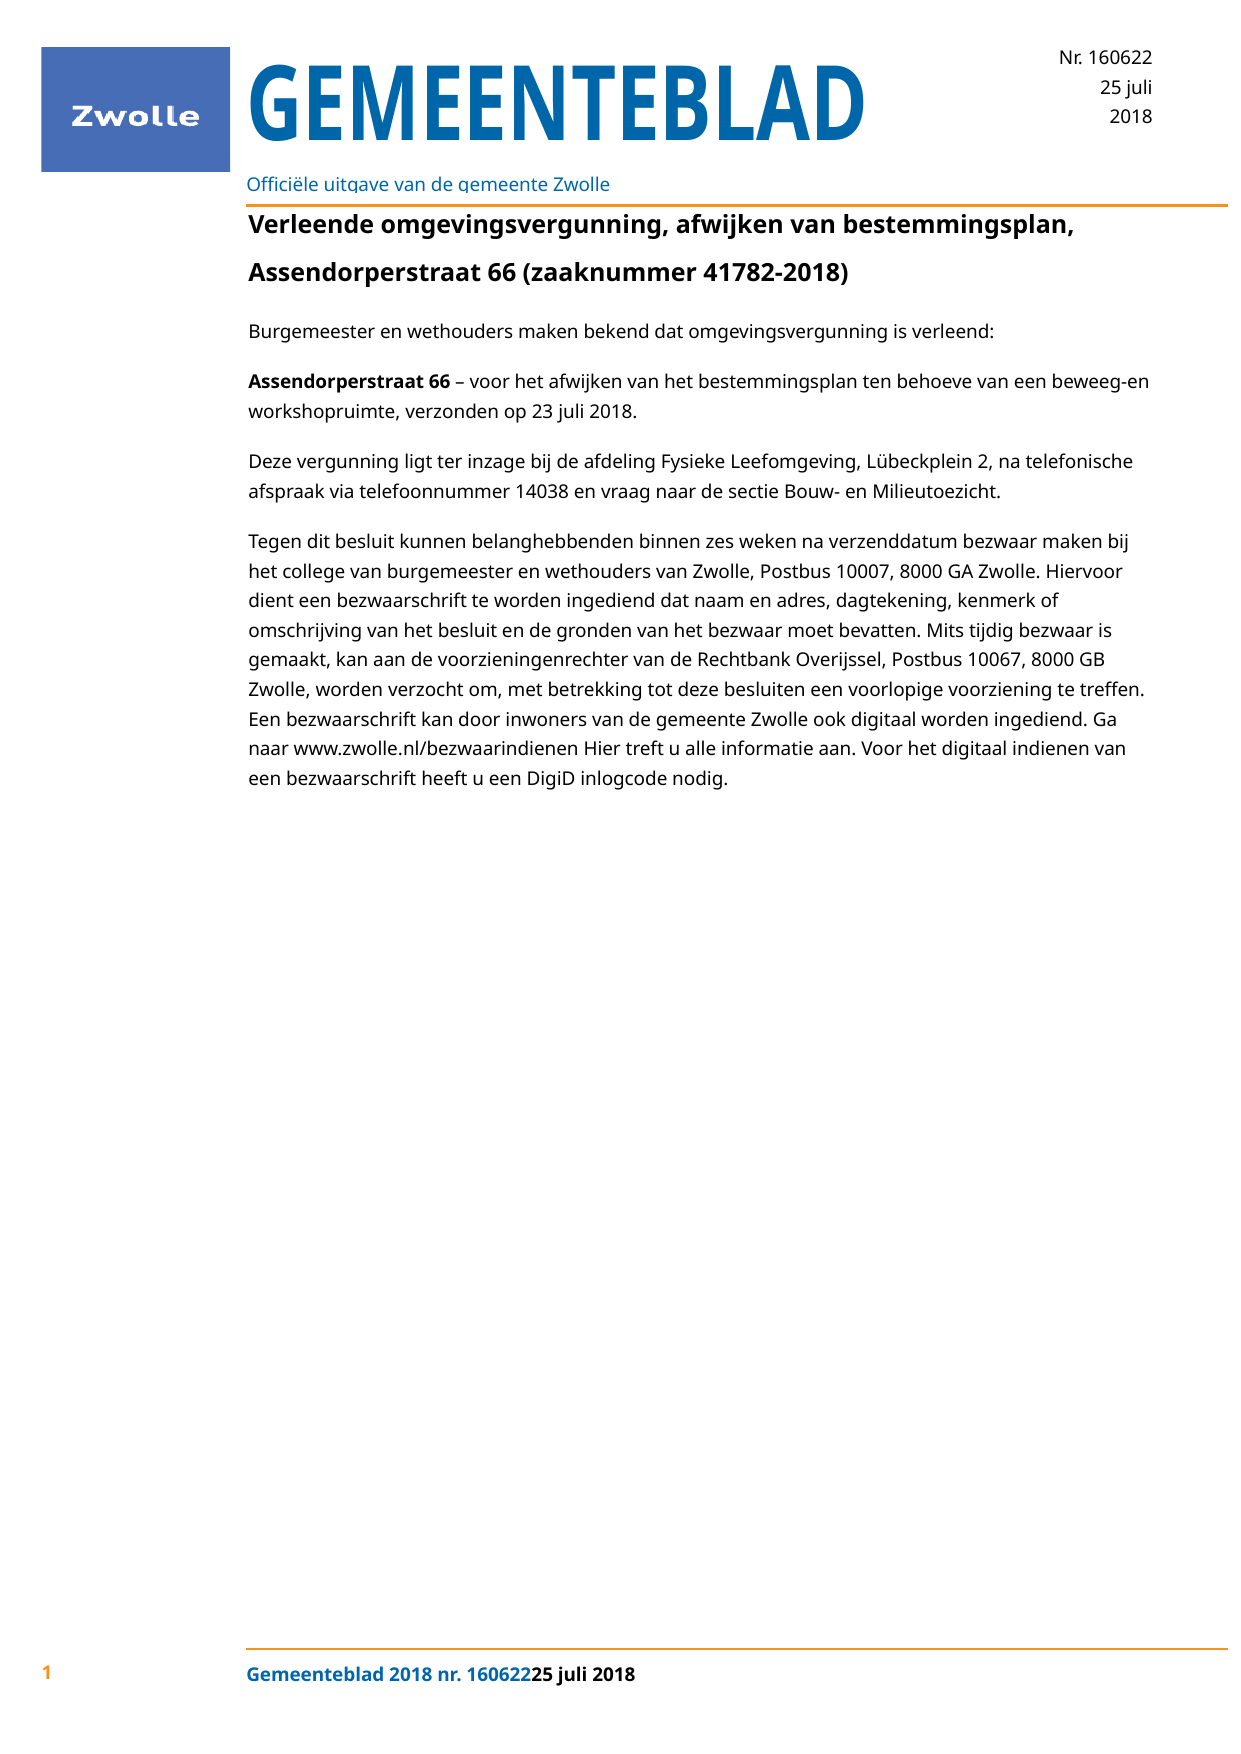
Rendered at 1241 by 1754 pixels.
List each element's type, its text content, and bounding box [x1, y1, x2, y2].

text Verleende omgevingsvergunning, afwijken van bestemmingsplan, Assendorperstraat 66 (zaaknummer 41782-2018) [248, 207, 1152, 288]
text Assendorperstraat 66 – voor het afwijken van het bestemmingsplan ten behoeve van een beweeg-en workshopruimte, verzonden op 23 juli 2018. [248, 368, 1152, 424]
picture [41, 47, 231, 172]
text Burgemeester en wethouders maken bekend dat omgevingsvergunning is verleend: [248, 318, 1152, 344]
text Tegen dit besluit kunnen belanghebbenden binnen zes weken na verzenddatum bezwaar maken bij het college van burgemeester en wethouders van Zwolle, Postbus 10007, 8000 GA Zwolle. Hiervoor dient een bezwaarschrift te worden ingediend dat naam en adres, dagtekening, kenmerk of omschrijving van het besluit en de gronden van het bezwaar moet bevatten. Mits tijdig bezwaar is gemaakt, kan aan de voorzieningenrechter van de Rechtbank Overijssel, Postbus 10067, 8000 GB Zwolle, worden verzocht om, met betrekking tot deze besluiten een voorlopige voorziening te treffen. Een bezwaarschrift kan door inwoners van de gemeente Zwolle ook digitaal worden ingediend. Ga naar www.zwolle.nl/bezwaarindienen Hier treft u alle informatie aan. Voor het digitaal indienen van een bezwaarschrift heeft u een DigiD inlogcode nodig. [248, 528, 1152, 791]
text Deze vergunning ligt ter inzage bij de afdeling Fysieke Leefomgeving, Lübeckplein 2, na telefonische afspraak via telefoonnummer 14038 en vraag naar de sectie Bouw- en Milieutoezicht. [248, 448, 1152, 504]
